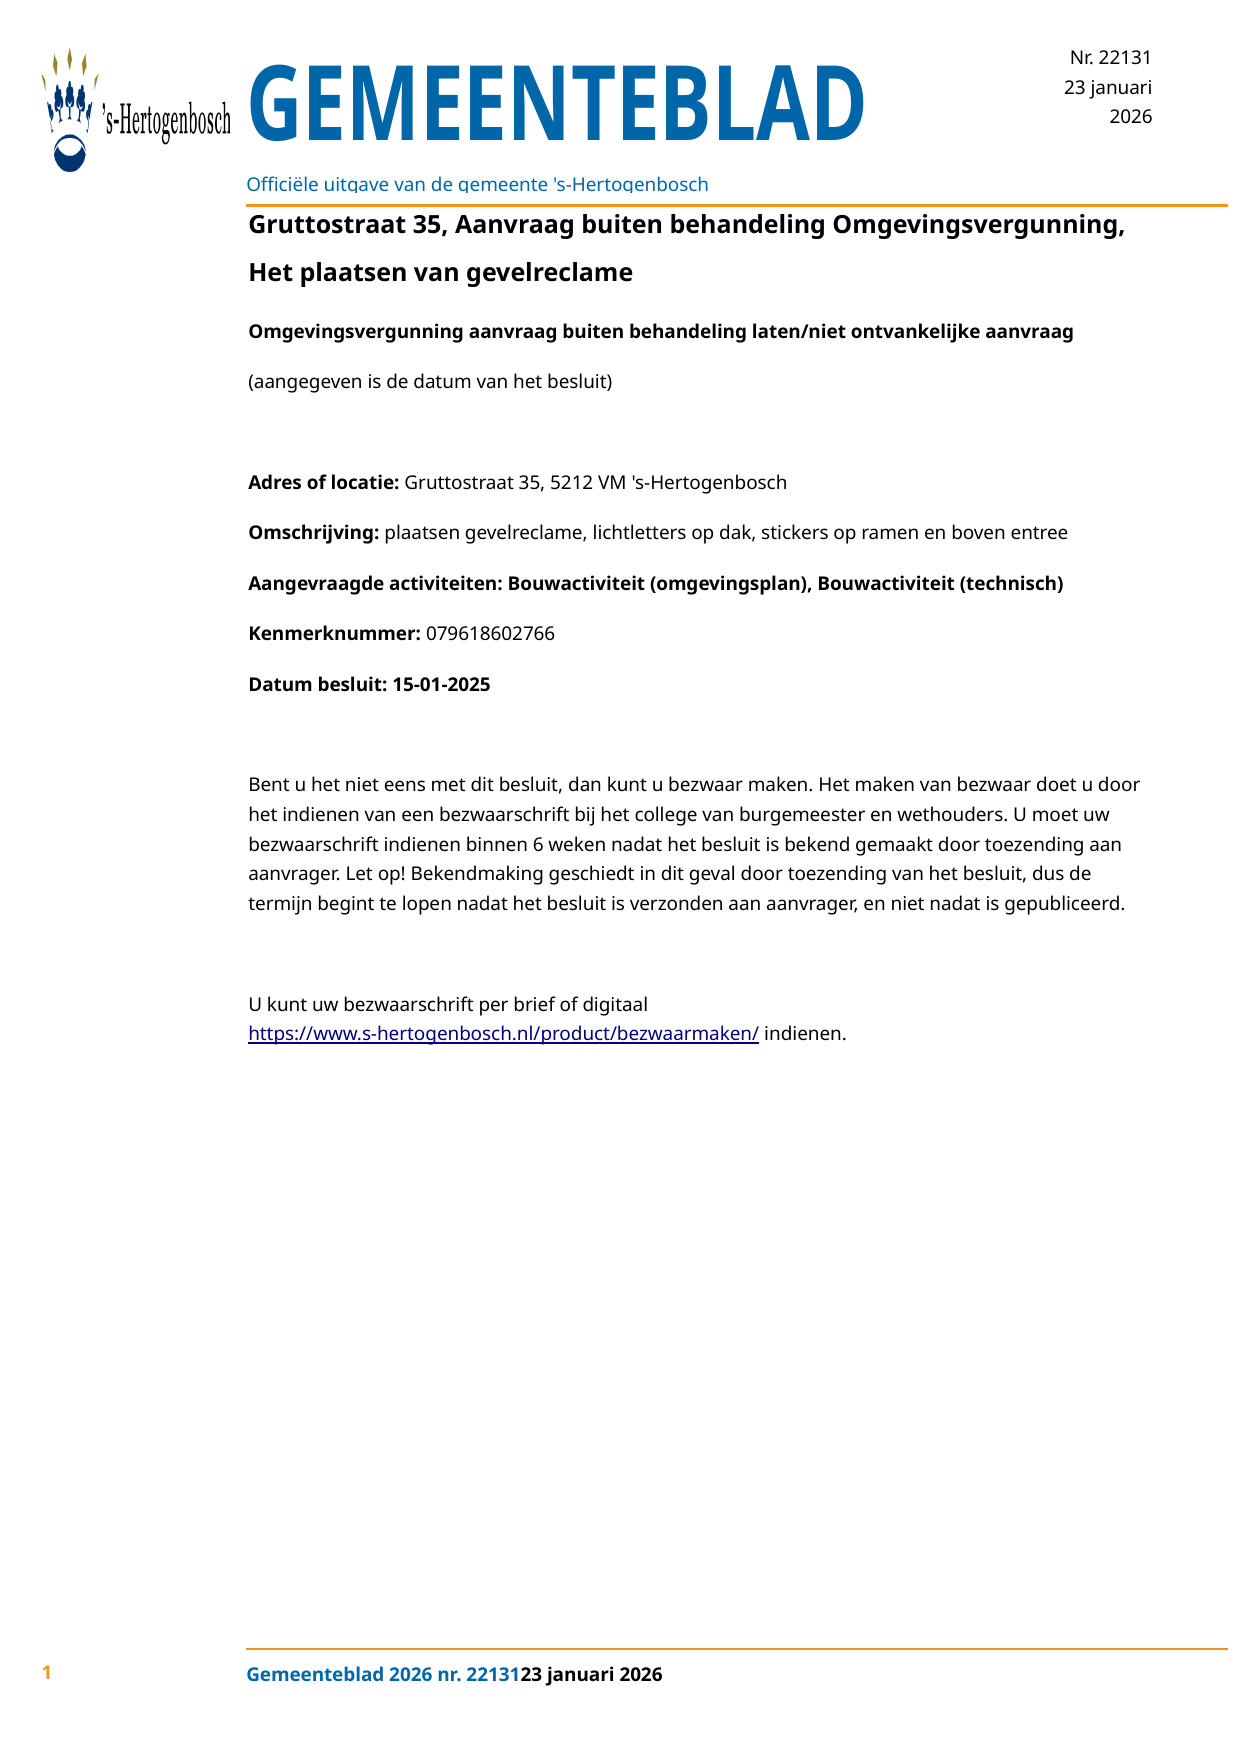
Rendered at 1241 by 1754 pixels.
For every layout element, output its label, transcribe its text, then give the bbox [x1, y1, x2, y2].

text Gruttostraat 35, Aanvraag buiten behandeling Omgevingsvergunning, Het plaatsen van gevelreclame [248, 207, 1152, 288]
text U kunt uw bezwaarschrift per brief of digitaal https://www.s-hertogenbosch.nl/product/bezwaarmaken/ indienen. [248, 991, 1152, 1046]
text Omgevingsvergunning aanvraag buiten behandeling laten/niet ontvankelijke aanvraag [248, 318, 1152, 344]
text Bent u het niet eens met dit besluit, dan kunt u bezwaar maken. Het maken van bezwaar doet u door het indienen van een bezwaarschrift bij het college van burgemeester en wethouders. U moet uw bezwaarschrift indienen binnen 6 weken nadat het besluit is bekend gemaakt door toezending aan aanvrager. Let op! Bekendmaking geschiedt in dit geval door toezending van het besluit, dus de termijn begint te lopen nadat het besluit is verzonden aan aanvrager, en niet nadat is gepubliceerd. [248, 772, 1152, 916]
text Kenmerknummer: 079618602766 [248, 620, 1152, 646]
text Adres of locatie: Gruttostraat 35, 5212 VM 's-Hertogenbosch [248, 469, 1152, 495]
picture [41, 47, 231, 172]
text (aangegeven is de datum van het besluit) [248, 368, 1152, 394]
text Datum besluit: 15-01-2025 [248, 671, 1152, 697]
text Omschrijving: plaatsen gevelreclame, lichtletters op dak, stickers op ramen en boven entree [248, 519, 1152, 545]
text Aangevraagde activiteiten: Bouwactiviteit (omgevingsplan), Bouwactiviteit (technisch) [248, 570, 1152, 596]
